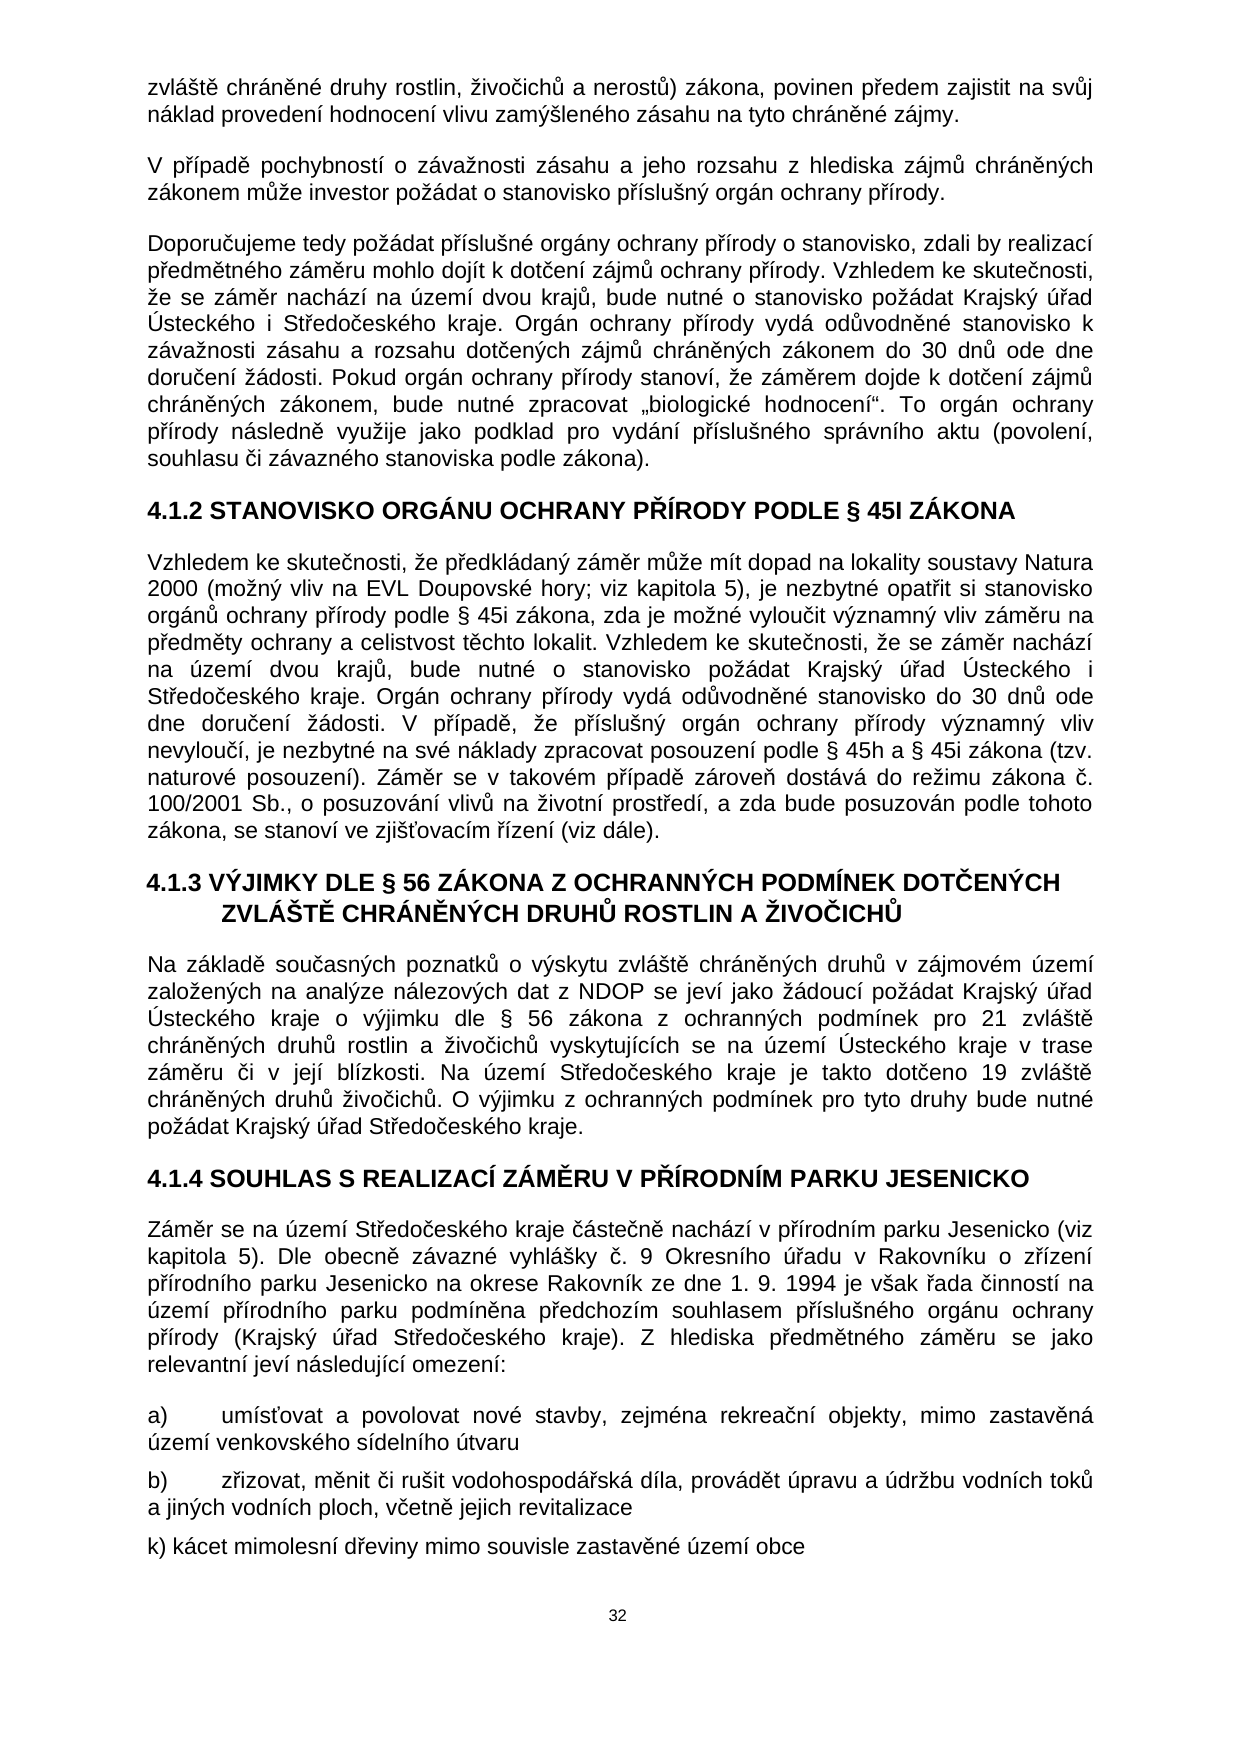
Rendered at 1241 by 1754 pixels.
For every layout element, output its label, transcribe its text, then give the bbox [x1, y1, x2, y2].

text Vzhledem ke skutečnosti, že předkládaný záměr může mít dopad na lokality soustavy Natura 2000 (možný vliv na EVL Doupovské hory; viz kapitola 5), je nezbytné opatřit si stanovisko orgánů ochrany přírody podle § 45i zákona, zda je možné vyloučit významný vliv záměru na předměty ochrany a celistvost těchto lokalit. Vzhledem ke skutečnosti, že se záměr nachází na území dvou krajů, bude nutné o stanovisko požádat Krajský úřad Ústeckého i Středočeského kraje. Orgán ochrany přírody vydá odůvodněné stanovisko do 30 dnů ode dne doručení žádosti. V případě, že příslušný orgán ochrany přírody významný vliv nevyloučí, je nezbytné na své náklady zpracovat posouzení podle § 45h a § 45i zákona (tzv. naturové posouzení). Záměr se v takovém případě zároveň dostává do režimu zákona č. 100/2001 Sb., o posuzování vlivů na životní prostředí, a zda bude posuzován podle tohoto zákona, se stanoví ve zjišťovacím řízení (viz dále). [147, 548, 1094, 844]
text Doporučujeme tedy požádat příslušné orgány ochrany přírody o stanovisko, zdali by realizací předmětného záměru mohlo dojít k dotčení zájmů ochrany přírody. Vzhledem ke skutečnosti, že se záměr nachází na území dvou krajů, bude nutné o stanovisko požádat Krajský úřad Ústeckého i Středočeského kraje. Orgán ochrany přírody vydá odůvodněné stanovisko k závažnosti zásahu a rozsahu dotčených zájmů chráněných zákonem do 30 dnů ode dne doručení žádosti. Pokud orgán ochrany přírody stanoví, že záměrem dojde k dotčení zájmů chráněných zákonem, bude nutné zpracovat „biologické hodnocení“. To orgán ochrany přírody následně využije jako podklad pro vydání příslušného správního aktu (povolení, souhlasu či závazného stanoviska podle zákona). [147, 230, 1094, 471]
list umísťovat a povolovat nové stavby, zejména rekreační objekty, mimo zastavěná území venkovského sídelního útvaru [147, 1402, 1094, 1455]
text V případě pochybností o závažnosti zásahu a jeho rozsahu z hlediska zájmů chráněných zákonem může investor požádat o stanovisko příslušný orgán ochrany přírody. [147, 152, 1094, 205]
text k) kácet mimolesní dřeviny mimo souvisle zastavěné území obce [147, 1533, 1094, 1559]
text Záměr se na území Středočeského kraje částečně nachází v přírodním parku Jesenicko (viz kapitola 5). Dle obecně závazné vyhlášky č. 9 Okresního úřadu v Rakovníku o zřízení přírodního parku Jesenicko na okrese Rakovník ze dne 1. 9. 1994 je však řada činností na území přírodního parku podmíněna předchozím souhlasem příslušného orgánu ochrany přírody (Krajský úřad Středočeského kraje). Z hlediska předmětného záměru se jako relevantní jeví následující omezení: [147, 1216, 1094, 1377]
subtitle 4.1.3 VÝJIMKY DLE § 56 ZÁKONA Z OCHRANNÝCH PODMÍNEK DOTČENÝCH ZVLÁŠTĚ CHRÁNĚNÝCH DRUHŮ ROSTLIN A ŽIVOČICHŮ [146, 868, 1099, 928]
text zvláště chráněné druhy rostlin, živočichů a nerostů) zákona, povinen předem zajistit na svůj náklad provedení hodnocení vlivu zamýšleného zásahu na tyto chráněné zájmy. [147, 74, 1094, 127]
text Na základě současných poznatků o výskytu zvláště chráněných druhů v zájmovém území založených na analýze nálezových dat z NDOP se jeví jako žádoucí požádat Krajský úřad Ústeckého kraje o výjimku dle § 56 zákona z ochranných podmínek pro 21 zvláště chráněných druhů rostlin a živočichů vyskytujících se na území Ústeckého kraje v trase záměru či v její blízkosti. Na území Středočeského kraje je takto dotčeno 19 zvláště chráněných druhů živočichů. O výjimku z ochranných podmínek pro tyto druhy bude nutné požádat Krajský úřad Středočeského kraje. [147, 951, 1094, 1139]
list zřizovat, měnit či rušit vodohospodářská díla, provádět úpravu a údržbu vodních toků a jiných vodních ploch, včetně jejich revitalizace [147, 1467, 1094, 1521]
subtitle 4.1.4 SOUHLAS S REALIZACÍ ZÁMĚRU V PŘÍRODNÍM PARKU JESENICKO [147, 1164, 1099, 1193]
subtitle 4.1.2 STANOVISKO ORGÁNU OCHRANY PŘÍRODY PODLE § 45I ZÁKONA [147, 496, 1099, 525]
